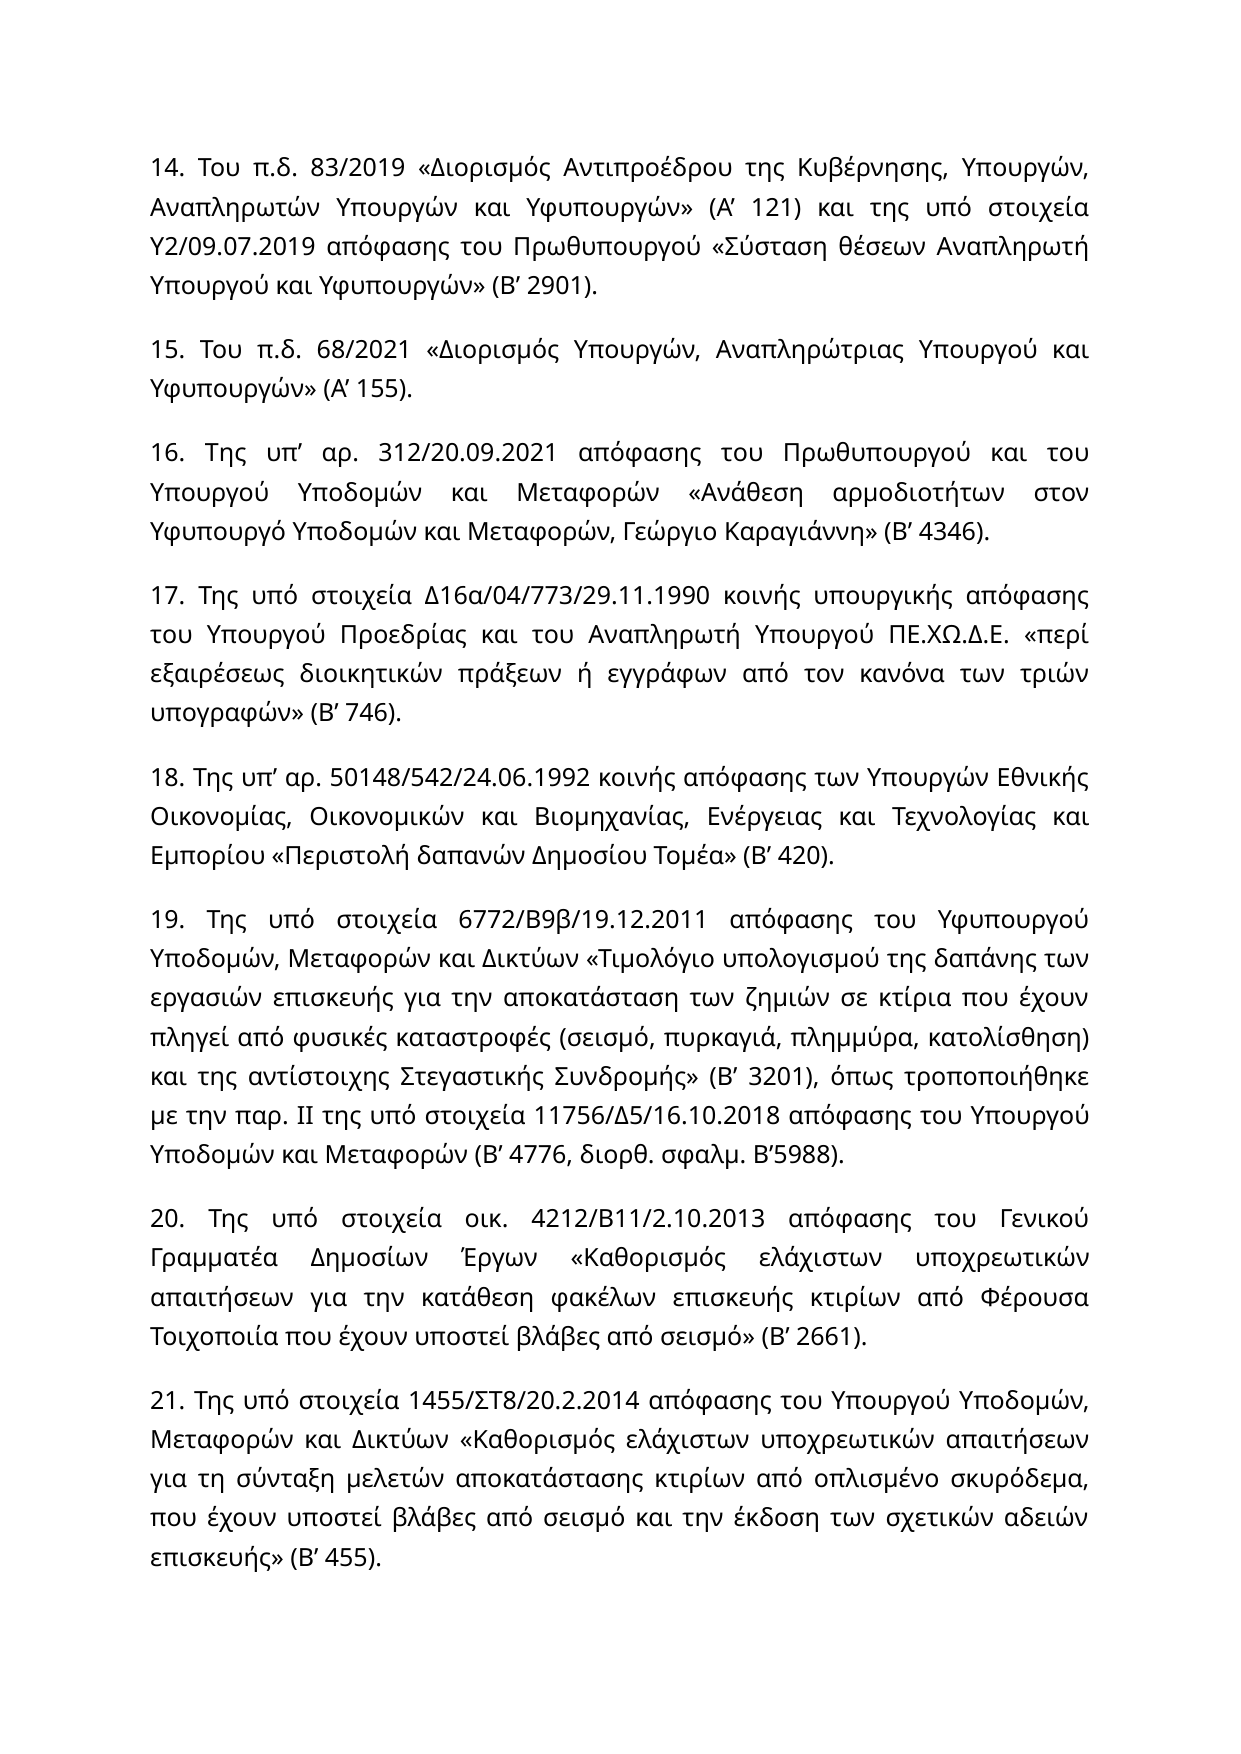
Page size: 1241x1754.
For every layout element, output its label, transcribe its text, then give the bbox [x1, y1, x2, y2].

text 18. Της υπ’ αρ. 50148/542/24.06.1992 κοινής απόφασης των Υπουργών Εθνικής Οικονομίας, Οικονομικών και Βιομηχανίας, Ενέργειας και Τεχνολογίας και Εμπορίου «Περιστολή δαπανών Δημοσίου Τομέα» (Β’ 420). [150, 759, 1090, 872]
text 17. Της υπό στοιχεία Δ16α/04/773/29.11.1990 κοινής υπουργικής απόφασης του Υπουργού Προεδρίας και του Αναπληρωτή Υπουργού ΠΕ.ΧΩ.Δ.Ε. «περί εξαιρέσεως διοικητικών πράξεων ή εγγράφων από τον κανόνα των τριών υπογραφών» (Β’ 746). [150, 577, 1090, 729]
text 21. Της υπό στοιχεία 1455/ΣΤ8/20.2.2014 απόφασης του Υπουργού Υποδομών, Μεταφορών και Δικτύων «Καθορισμός ελάχιστων υποχρεωτικών απαιτήσεων για τη σύνταξη μελετών αποκατάστασης κτιρίων από οπλισμένο σκυρόδεμα, που έχουν υποστεί βλάβες από σεισμό και την έκδοση των σχετικών αδειών επισκευής» (Β’ 455). [150, 1382, 1090, 1573]
text 16. Tης υπ’ αρ. 312/20.09.2021 απόφασης του Πρωθυπουργού και του Υπουργού Υποδομών και Μεταφορών «Ανάθεση αρμοδιοτήτων στον Υφυπουργό Υποδομών και Μεταφορών, Γεώργιο Καραγιάννη» (Β’ 4346). [150, 435, 1090, 547]
text 14. Του π.δ. 83/2019 «Διορισμός Αντιπροέδρου της Κυβέρνησης, Υπουργών, Αναπληρωτών Υπουργών και Υφυπουργών» (Α’ 121) και της υπό στοιχεία Υ2/09.07.2019 απόφασης του Πρωθυπουργού «Σύσταση θέσεων Αναπληρωτή Υπουργού και Υφυπουργών» (Β’ 2901). [150, 150, 1090, 302]
text 15. Του π.δ. 68/2021 «Διορισμός Υπουργών, Αναπληρώτριας Υπουργού και Υφυπουργών» (Α’ 155). [150, 332, 1090, 405]
text 19. Της υπό στοιχεία 6772/Β9β/19.12.2011 απόφασης του Υφυπουργού Υποδομών, Μεταφορών και Δικτύων «Τιμολόγιο υπολογισμού της δαπάνης των εργασιών επισκευής για την αποκατάσταση των ζημιών σε κτίρια που έχουν πληγεί από φυσικές καταστροφές (σεισμό, πυρκαγιά, πλημμύρα, κατολίσθηση) και της αντίστοιχης Στεγαστικής Συνδρομής» (Β’ 3201), όπως τροποποιήθηκε με την παρ. ΙΙ της υπό στοιχεία 11756/Δ5/16.10.2018 απόφασης του Υπουργού Υποδομών και Μεταφορών (Β’ 4776, διορθ. σφαλμ. Β’5988). [150, 902, 1090, 1171]
text 20. Της υπό στοιχεία οικ. 4212/Β11/2.10.2013 απόφασης του Γενικού Γραμματέα Δημοσίων Έργων «Καθορισμός ελάχιστων υποχρεωτικών απαιτήσεων για την κατάθεση φακέλων επισκευής κτιρίων από Φέρουσα Τοιχοποιία που έχουν υποστεί βλάβες από σεισμό» (Β’ 2661). [150, 1201, 1090, 1352]
